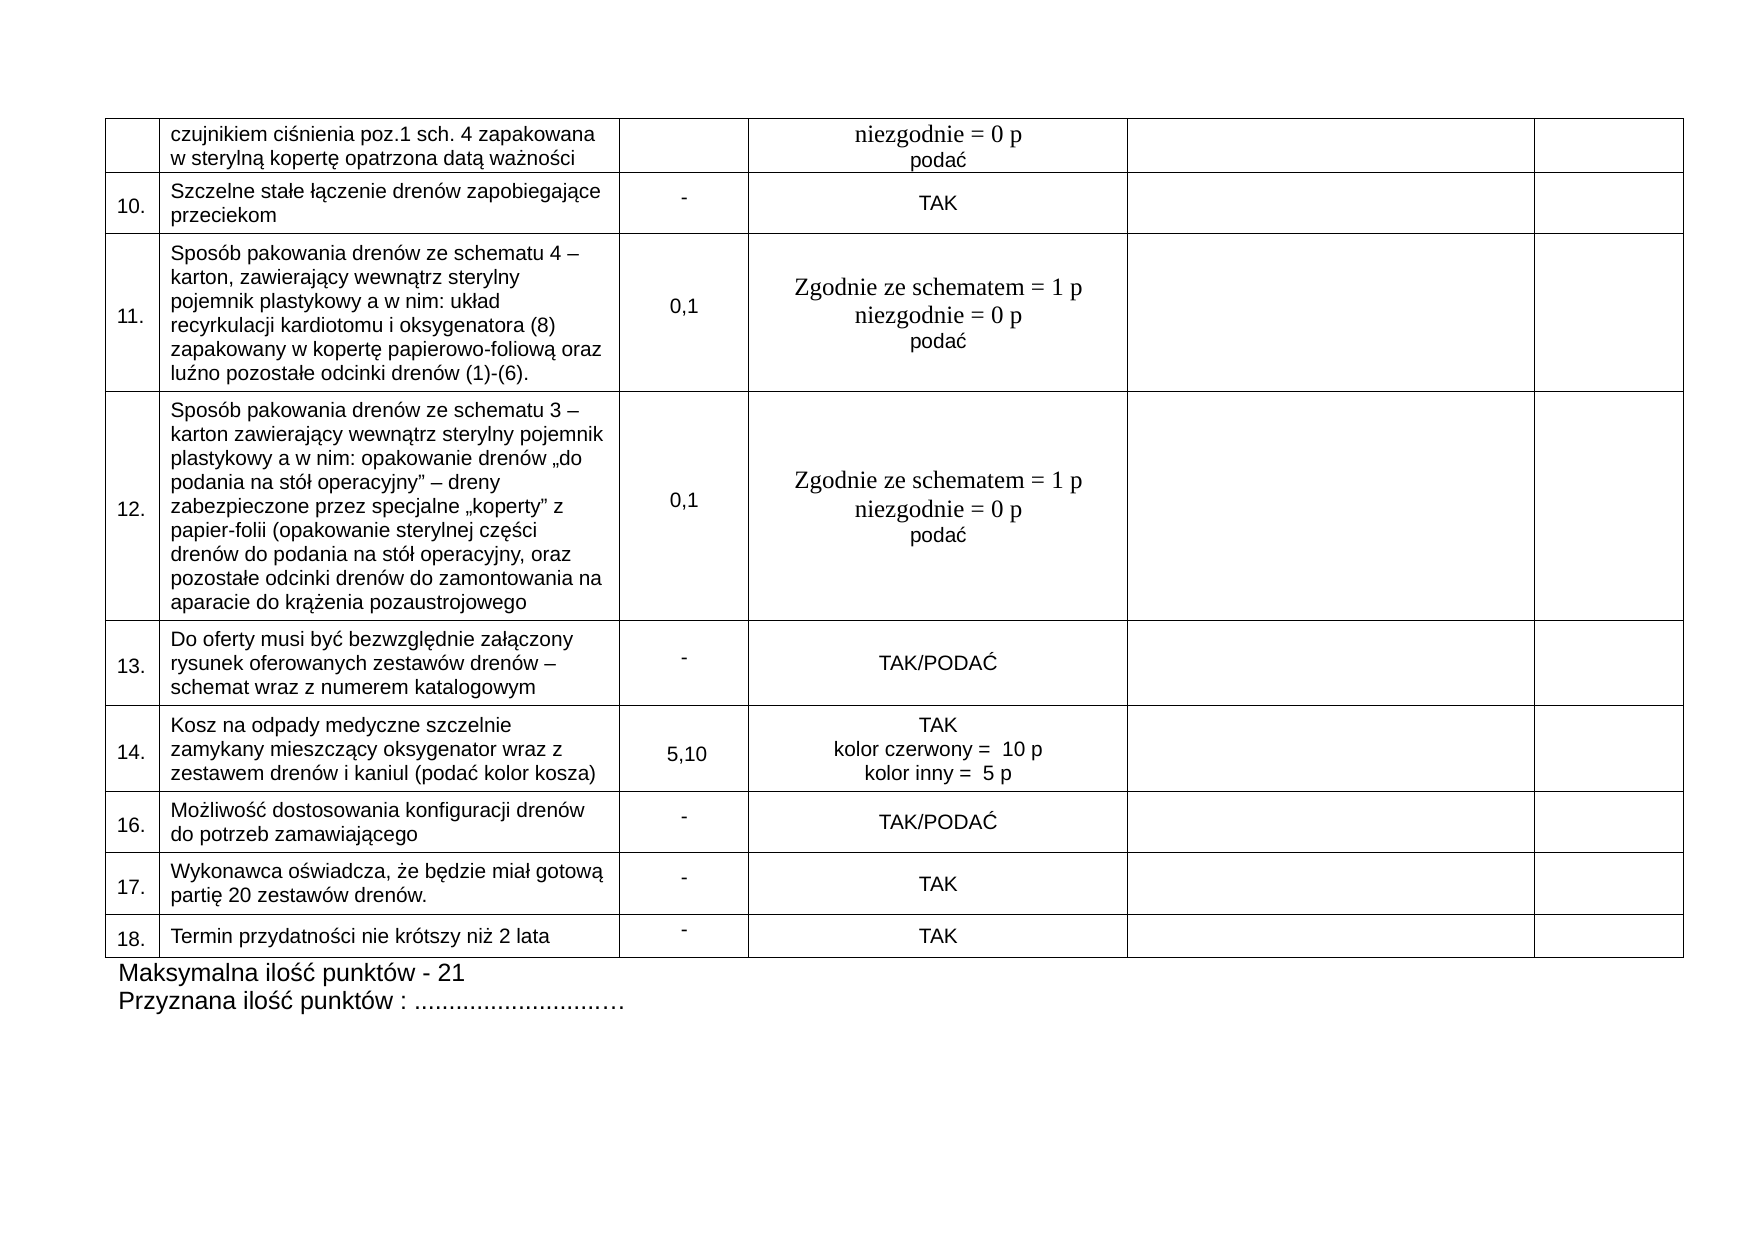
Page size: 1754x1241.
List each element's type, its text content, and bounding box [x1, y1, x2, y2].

table_cell Sposób pakowania drenów ze schematu 4 – karton, zawierający wewnątrz sterylny pojemnik plastykowy a w nim: układ recyrkulacji kardiotomu i oksygenatora (8) zapakowany w kopertę papierowo-foliową oraz luźno pozostałe odcinki drenów (1)-(6). [160, 234, 619, 391]
table_cell TAK [749, 853, 1127, 913]
table_cell [620, 119, 748, 172]
table_cell Zgodnie ze schematem = 1 p niezgodnie = 0 p podać [749, 392, 1127, 620]
table_cell [1535, 621, 1683, 705]
table_cell 11. [106, 234, 159, 391]
table_cell [1128, 706, 1534, 791]
table_cell TAK/PODAĆ [749, 621, 1127, 705]
table_cell 0,1 [620, 234, 748, 391]
table_cell TAK [749, 173, 1127, 233]
table_cell 14. [106, 706, 159, 791]
table_cell TAK/PODAĆ [749, 792, 1127, 852]
table_cell [1535, 119, 1683, 172]
text Przyznana ilość punktów : ...........................… [118, 986, 1636, 1015]
table_cell [1128, 915, 1534, 957]
table_cell [1128, 119, 1534, 172]
table_cell [1128, 792, 1534, 852]
table_cell 16. [106, 792, 159, 852]
table_cell - [620, 621, 748, 705]
table_cell - [620, 915, 748, 957]
table_cell Kosz na odpady medyczne szczelnie zamykany mieszczący oksygenator wraz z zestawem drenów i kaniul (podać kolor kosza) [160, 706, 619, 791]
table_cell TAK kolor czerwony = 10 p kolor inny = 5 p [749, 706, 1127, 791]
table_cell 18. [106, 915, 159, 957]
table_cell Sposób pakowania drenów ze schematu 3 – karton zawierający wewnątrz sterylny pojemnik plastykowy a w nim: opakowanie drenów „do podania na stół operacyjny” – dreny zabezpieczone przez specjalne „koperty” z papier-folii (opakowanie sterylnej części drenów do podania na stół operacyjny, oraz pozostałe odcinki drenów do zamontowania na aparacie do krążenia pozaustrojowego [160, 392, 619, 620]
table_cell 5,10 [620, 706, 748, 791]
table_cell Możliwość dostosowania konfiguracji drenów do potrzeb zamawiającego [160, 792, 619, 852]
text Maksymalna ilość punktów - 21 [118, 958, 1636, 986]
table_cell [1128, 173, 1534, 233]
table_cell [106, 119, 159, 172]
table_cell - [620, 792, 748, 852]
table_cell Termin przydatności nie krótszy niż 2 lata [160, 915, 619, 957]
table_cell czujnikiem ciśnienia poz.1 sch. 4 zapakowana w sterylną kopertę opatrzona datą ważności [160, 119, 619, 172]
table_cell niezgodnie = 0 p podać [749, 119, 1127, 172]
table_cell 13. [106, 621, 159, 705]
table_cell [1128, 234, 1534, 391]
table_cell [1535, 792, 1683, 852]
table_cell [1535, 915, 1683, 957]
table_cell 10. [106, 173, 159, 233]
table_cell [1128, 853, 1534, 913]
table_cell TAK [749, 915, 1127, 957]
table_cell - [620, 173, 748, 233]
table_cell [1535, 173, 1683, 233]
table_cell [1128, 392, 1534, 620]
table_cell - [620, 853, 748, 913]
table_cell [1535, 392, 1683, 620]
table_cell Wykonawca oświadcza, że będzie miał gotową partię 20 zestawów drenów. [160, 853, 619, 913]
table_cell [1535, 706, 1683, 791]
table_cell Szczelne stałe łączenie drenów zapobiegające przeciekom [160, 173, 619, 233]
table_cell [1128, 621, 1534, 705]
table_cell 12. [106, 392, 159, 620]
table_cell Do oferty musi być bezwzględnie załączony rysunek oferowanych zestawów drenów – schemat wraz z numerem katalogowym [160, 621, 619, 705]
table_cell Zgodnie ze schematem = 1 p niezgodnie = 0 p podać [749, 234, 1127, 391]
table_cell [1535, 853, 1683, 913]
table_cell 0,1 [620, 392, 748, 620]
table_cell 17. [106, 853, 159, 913]
table_cell [1535, 234, 1683, 391]
